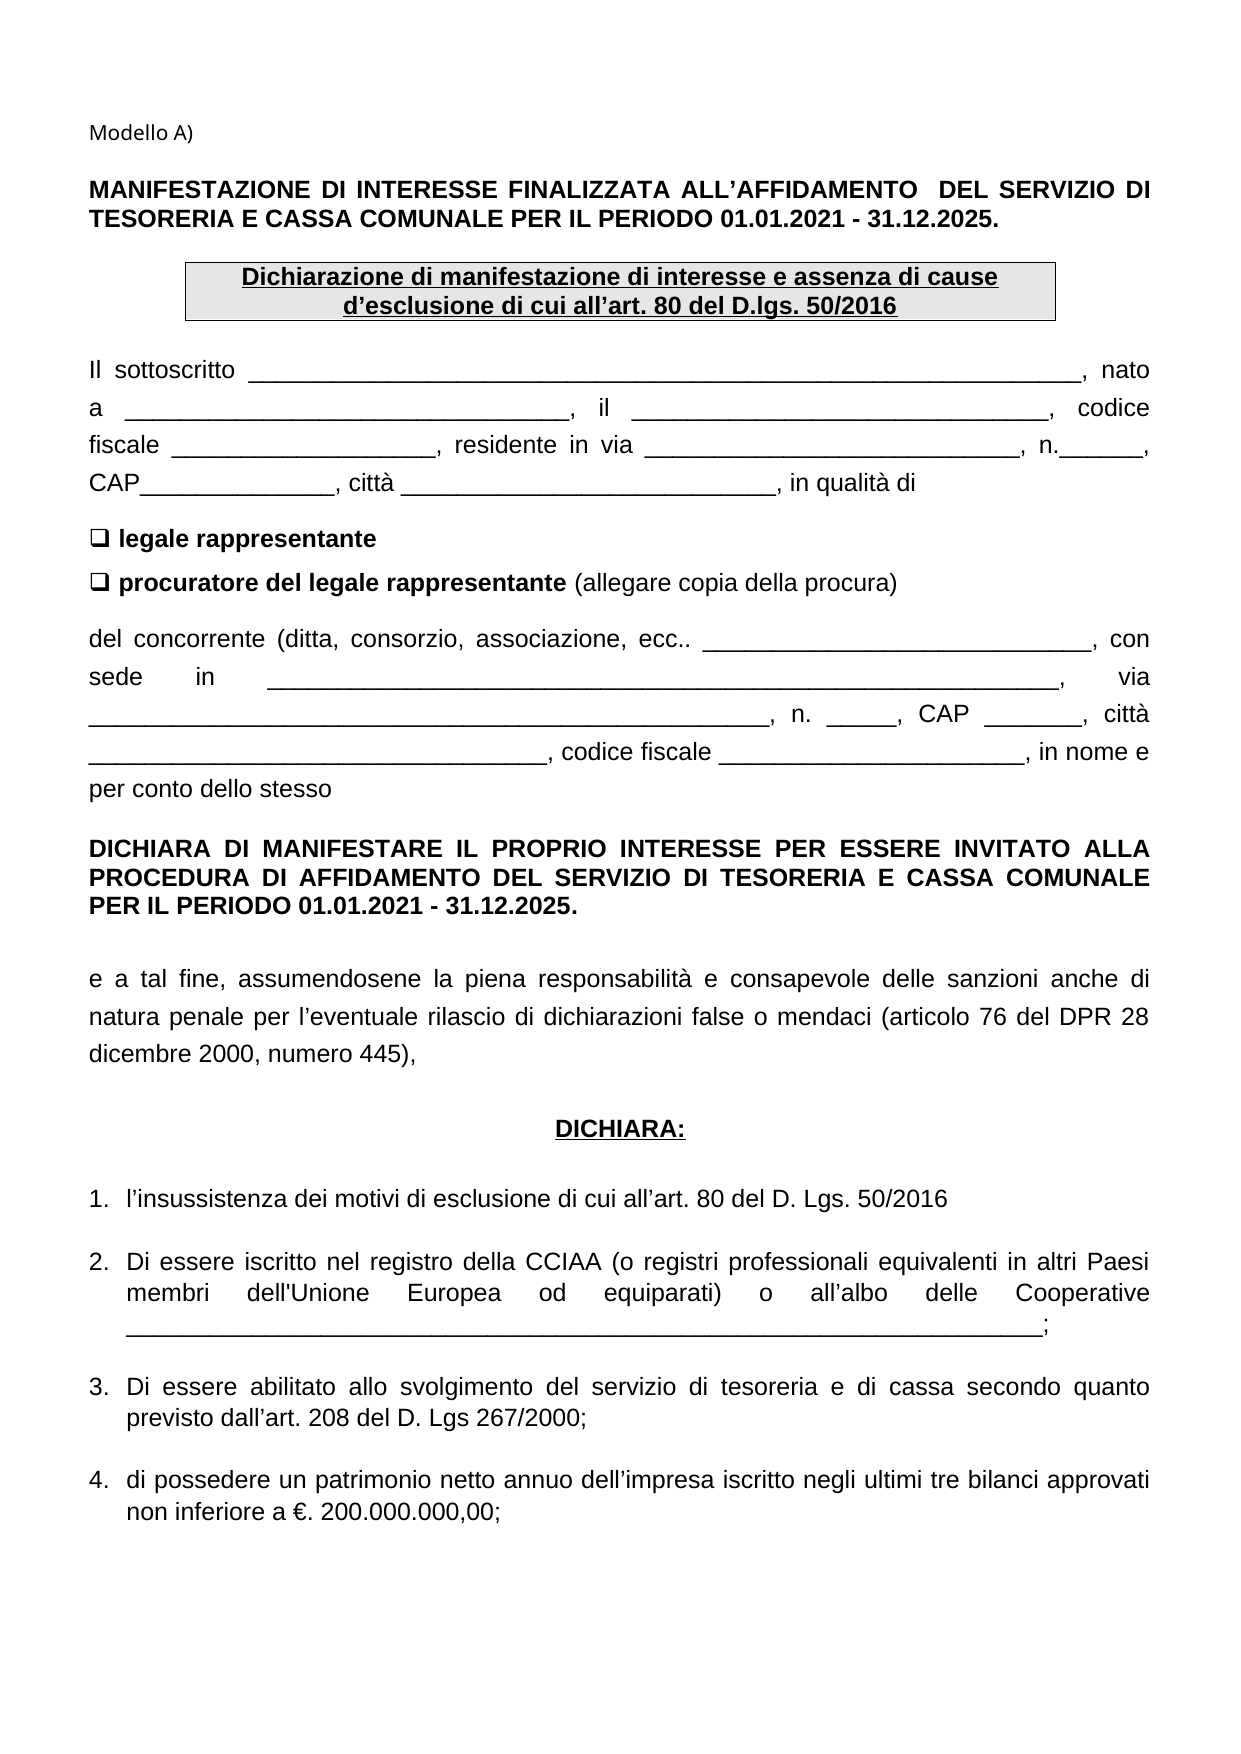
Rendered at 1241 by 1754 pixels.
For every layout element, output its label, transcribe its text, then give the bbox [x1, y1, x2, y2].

text del concorrente (ditta, consorzio, associazione, ecc.. ____________________________, con sede in _________________________________________________________, via _________________________________________________, n. _____, CAP _______, città _________________________________, codice fiscale ______________________, in nome e per conto dello stesso [89, 618, 1152, 805]
list Di essere iscritto nel registro della CCIAA (o registri professionali equivalenti in altri Paesi membri dell'Unione Europea od equiparati) o all’albo delle Cooperative __________________________________________________________________; [89, 1245, 1152, 1339]
list Di essere abilitato allo svolgimento del servizio di tesoreria e di cassa secondo quanto previsto dall’art. 208 del D. Lgs 267/2000; [89, 1370, 1152, 1433]
text DICHIARA: [89, 1108, 1152, 1145]
text Modello A) [89, 118, 1152, 147]
list legale rappresentante [89, 518, 1152, 555]
text MANIFESTAZIONE DI INTERESSE FINALIZZATA ALL’AFFIDAMENTO DEL SERVIZIO DI TESORERIA E CASSA COMUNALE PER IL PERIODO 01.01.2021 - 31.12.2025. [89, 175, 1152, 233]
list procuratore del legale rappresentante (allegare copia della procura) [89, 561, 1152, 599]
list l’insussistenza dei motivi di esclusione di cui all’art. 80 del D. Lgs. 50/2016 [89, 1183, 1152, 1214]
text e a tal fine, assumendosene la piena responsabilità e consapevole delle sanzioni anche di natura penale per l’eventuale rilascio di dichiarazioni false o mendaci (articolo 76 del DPR 28 dicembre 2000, numero 445), [89, 958, 1152, 1070]
text DICHIARA DI MANIFESTARE IL PROPRIO INTERESSE PER ESSERE INVITATO ALLA PROCEDURA DI AFFIDAMENTO DEL SERVIZIO DI TESORERIA E CASSA COMUNALE PER IL PERIODO 01.01.2021 - 31.12.2025. [89, 834, 1152, 920]
list di possedere un patrimonio netto annuo dell’impresa iscritto negli ultimi tre bilanci approvati non inferiore a €. 200.000.000,00; [89, 1464, 1152, 1526]
text Il sottoscritto ____________________________________________________________, nato a ________________________________, il ______________________________, codice fiscale ___________________, residente in via ___________________________, n.______, CAP______________, città ___________________________, in qualità di [89, 349, 1152, 499]
table_header Dichiarazione di manifestazione di interesse e assenza di cause d’esclusione di cui all’art. 80 del D.lgs. 50/2016 [186, 263, 1055, 319]
